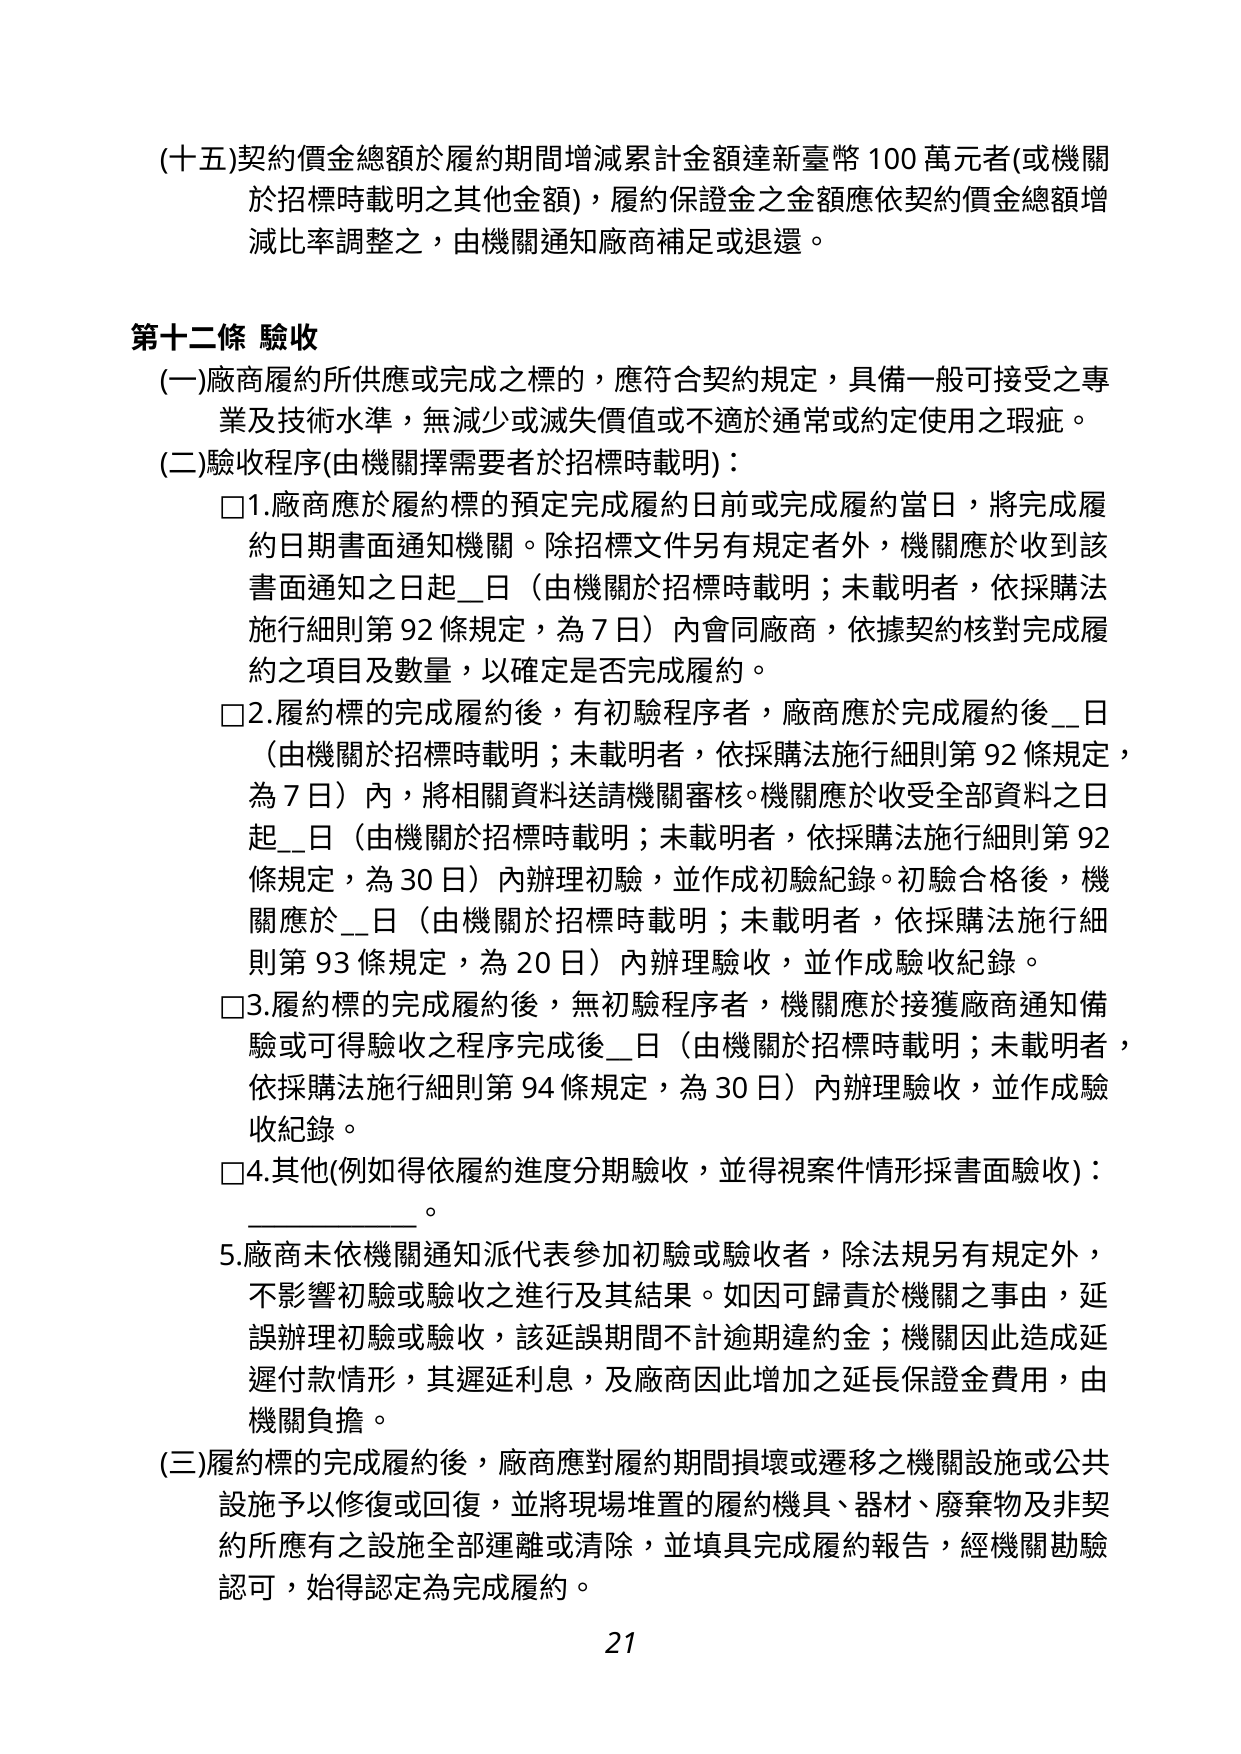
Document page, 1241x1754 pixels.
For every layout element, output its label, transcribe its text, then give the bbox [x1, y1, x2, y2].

text (二)驗收程序(由機關擇需要者於招標時載明)： [159, 440, 1110, 482]
text □2.履約標的完成履約後，有初驗程序者，廠商應於完成履約後__日（由機關於招標時載明；未載明者，依採購法施行細則第92條規定，為7日）內，將相關資料送請機關審核。機關應於收受全部資料之日起__日（由機關於招標時載明；未載明者，依採購法施行細則第92條規定，為30日）內辦理初驗，並作成初驗紀錄。初驗合格後，機關應於__日（由機關於招標時載明；未載明者，依採購法施行細則第93條規定，為20日）內辦理驗收，並作成驗收紀錄。 [218, 690, 1110, 982]
text (十五)契約價金總額於履約期間增減累計金額達新臺幣100萬元者(或機關於招標時載明之其他金額)，履約保證金之金額應依契約價金總額增減比率調整之，由機關通知廠商補足或退還。 [159, 136, 1110, 261]
text □3.履約標的完成履約後，無初驗程序者，機關應於接獲廠商通知備驗或可得驗收之程序完成後__日（由機關於招標時載明；未載明者，依採購法施行細則第94條規定，為30日）內辦理驗收，並作成驗收紀錄。 [218, 982, 1110, 1148]
text □1.廠商應於履約標的預定完成履約日前或完成履約當日，將完成履約日期書面通知機關。除招標文件另有規定者外，機關應於收到該書面通知之日起__日（由機關於招標時載明；未載明者，依採購法施行細則第92條規定，為7日）內會同廠商，依據契約核對完成履約之項目及數量，以確定是否完成履約。 [218, 482, 1110, 690]
text (三)履約標的完成履約後，廠商應對履約期間損壞或遷移之機關設施或公共設施予以修復或回復，並將現場堆置的履約機具、器材、廢棄物及非契約所應有之設施全部運離或清除，並填具完成履約報告，經機關勘驗認可，始得認定為完成履約。 [159, 1440, 1110, 1607]
text 第十二條 驗收 [130, 315, 1110, 357]
text (一)廠商履約所供應或完成之標的，應符合契約規定，具備一般可接受之專業及技術水準，無減少或滅失價值或不適於通常或約定使用之瑕疵。 [159, 357, 1110, 440]
text 5.廠商未依機關通知派代表參加初驗或驗收者，除法規另有規定外，不影響初驗或驗收之進行及其結果。如因可歸責於機關之事由，延誤辦理初驗或驗收，該延誤期間不計逾期違約金；機關因此造成延遲付款情形，其遲延利息，及廠商因此增加之延長保證金費用，由機關負擔。 [218, 1232, 1110, 1440]
text □4.其他(例如得依履約進度分期驗收，並得視案件情形採書面驗收)：_____________。 [218, 1148, 1110, 1232]
